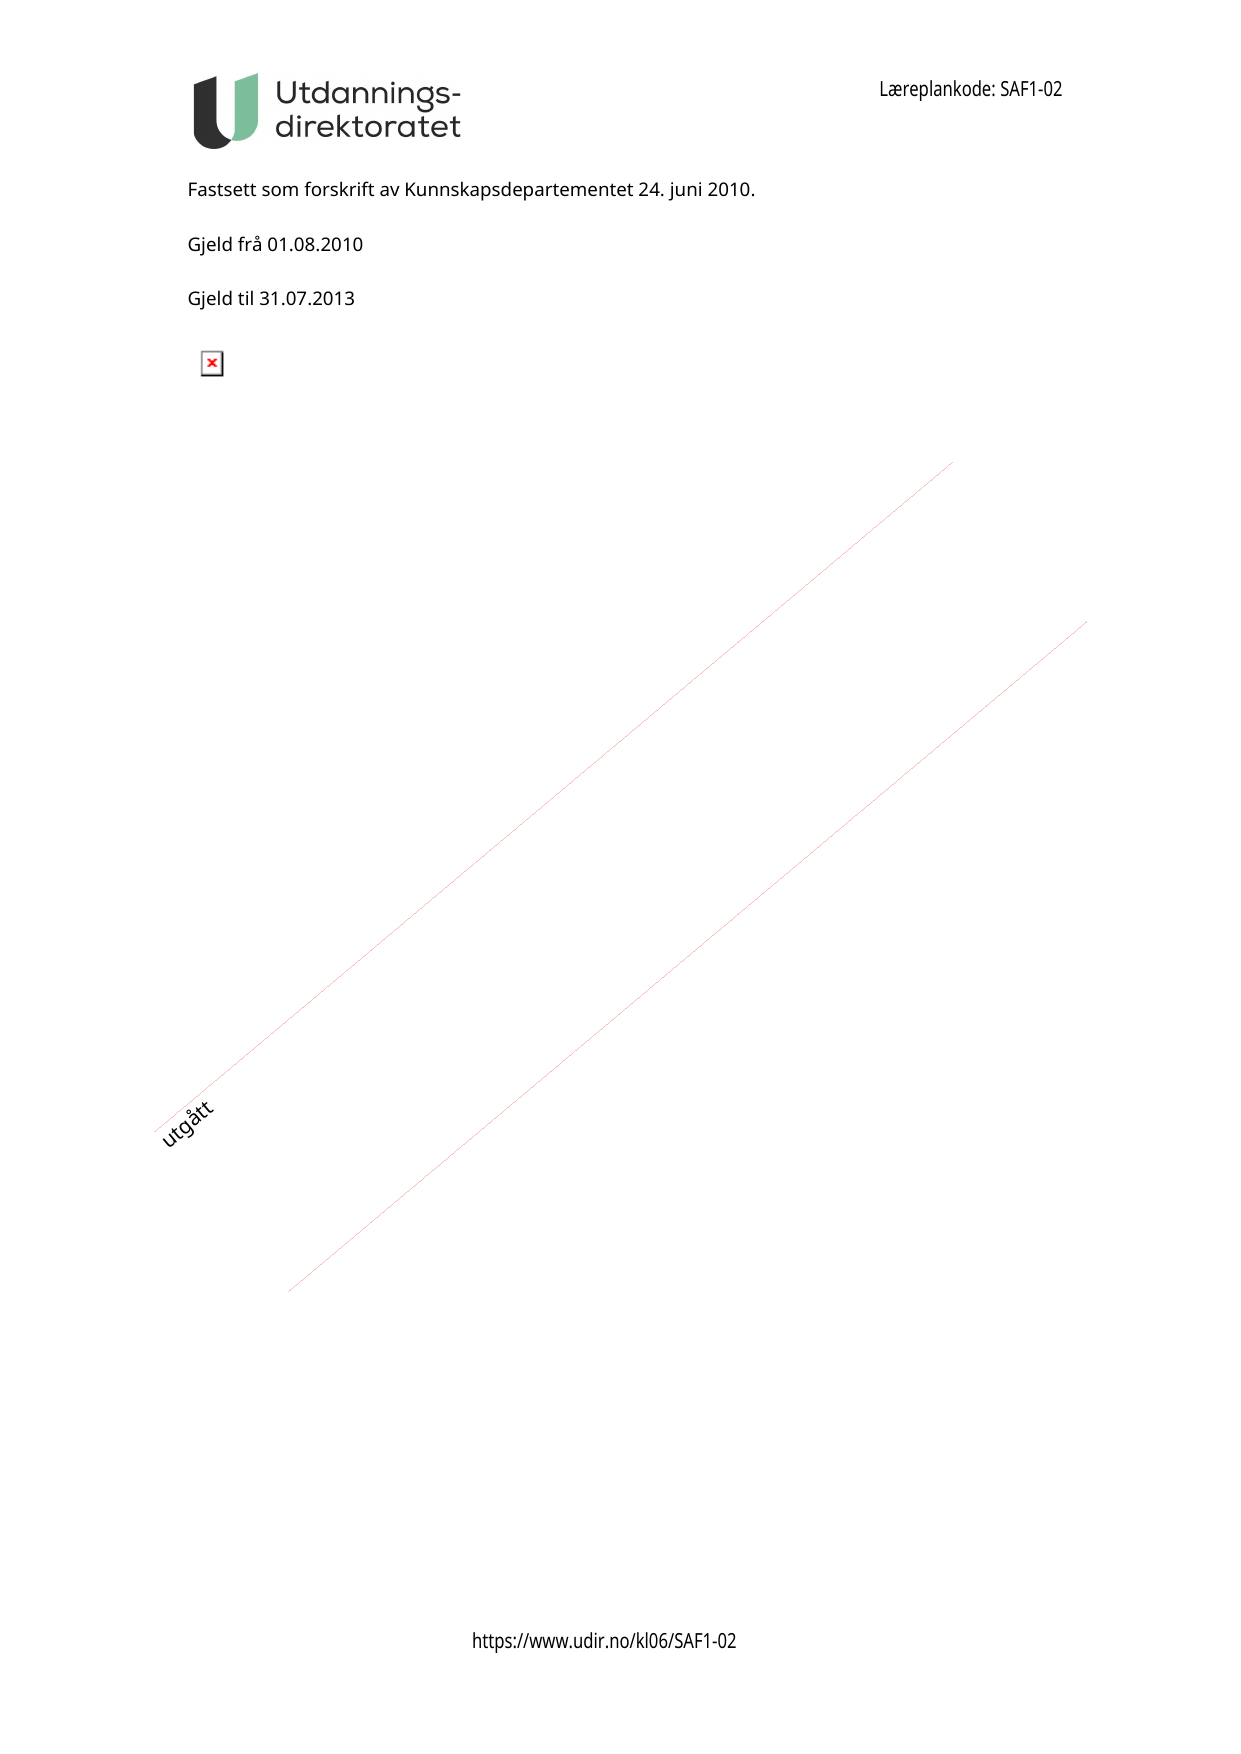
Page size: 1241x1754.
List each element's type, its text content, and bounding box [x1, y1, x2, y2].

text Gjeld til 31.07.2013 [360, 286, 1053, 311]
picture [187, 340, 238, 391]
text Fastsett som forskrift av Kunnskapsdepartementet 24. juni 2010. [756, 176, 1053, 202]
text Gjeld frå 01.08.2010 [368, 231, 1053, 257]
picture [193, 73, 461, 149]
